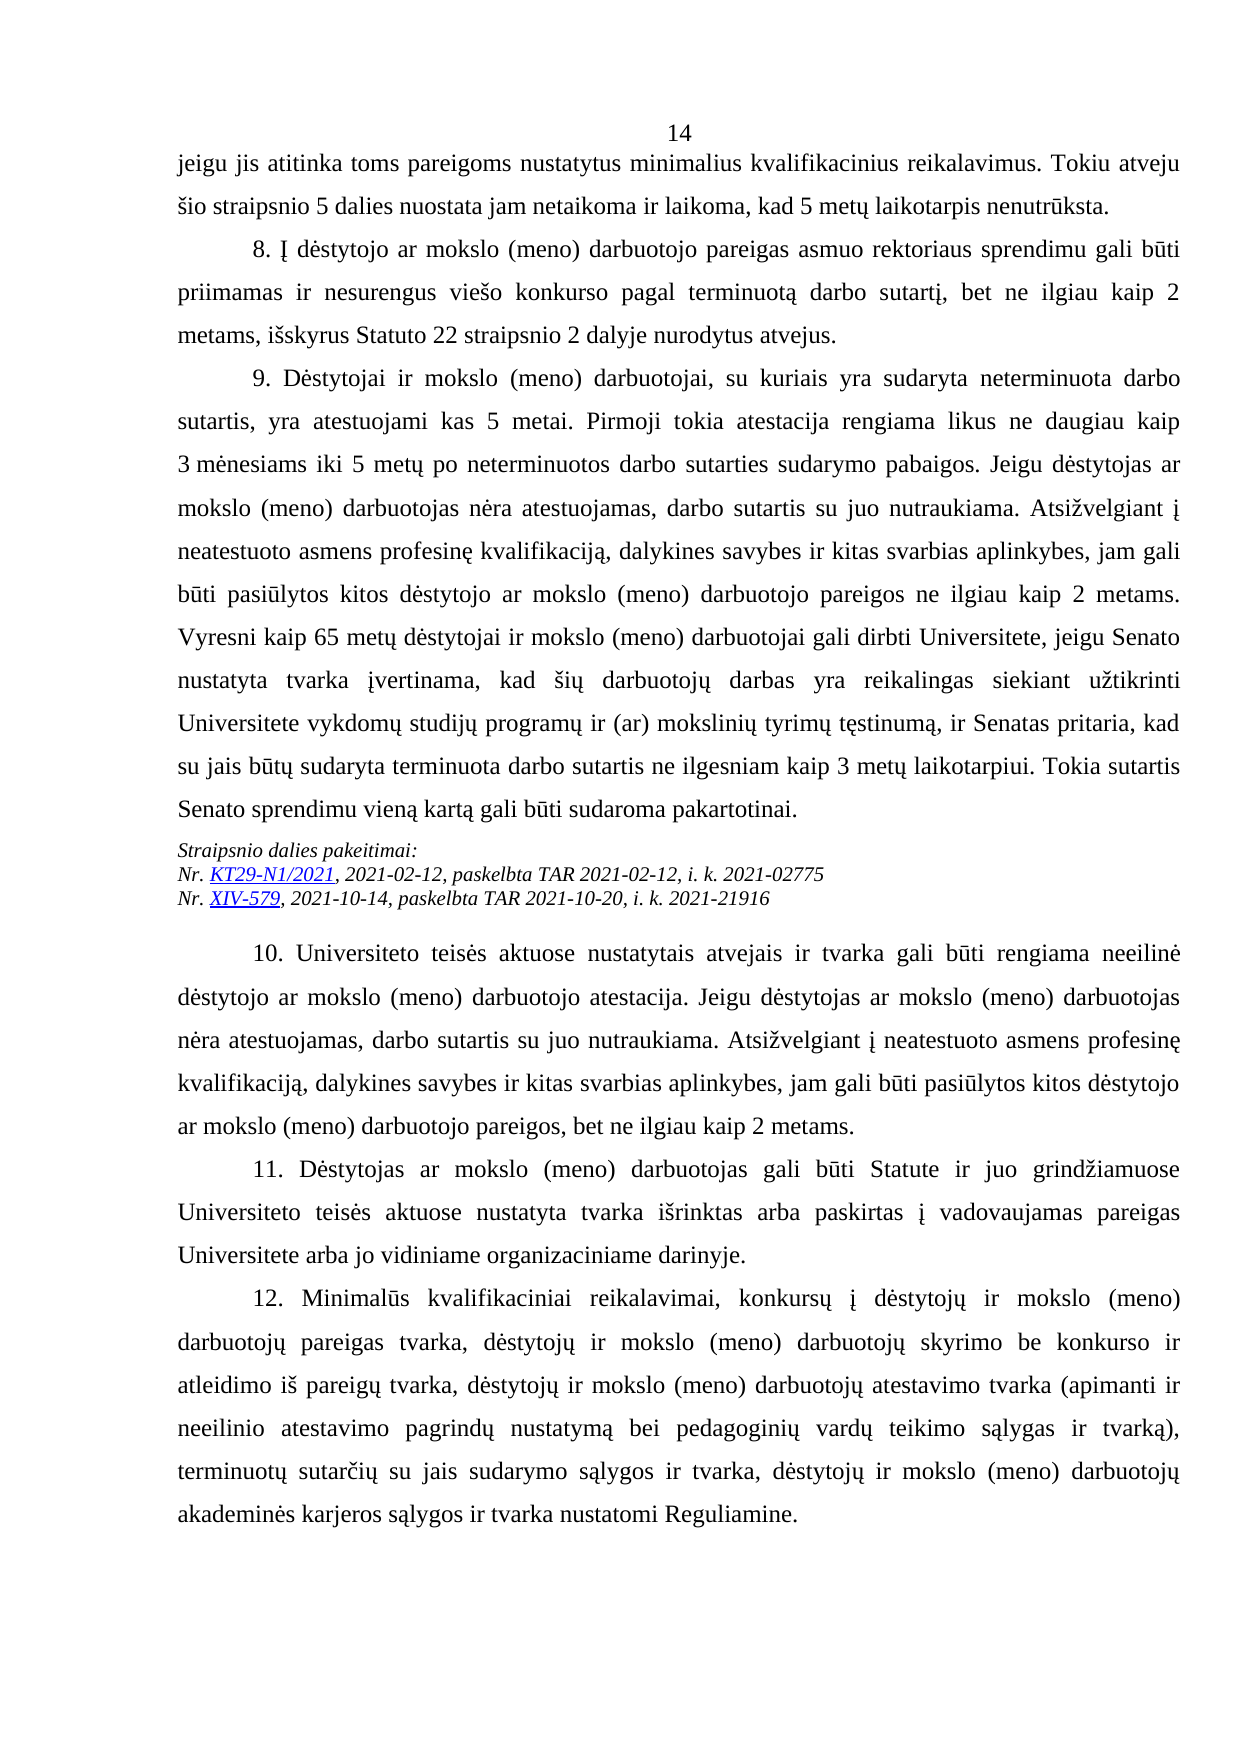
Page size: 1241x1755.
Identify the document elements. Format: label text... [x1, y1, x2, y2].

text jeigu jis atitinka toms pareigoms nustatytus minimalius kvalifikacinius reikalavimus. Tokiu atveju šio straipsnio 5 dalies nuostata jam netaikoma ir laikoma, kad 5 metų laikotarpis nenutrūksta. [177, 148, 1181, 219]
text Straipsnio dalies pakeitimai: [177, 838, 1181, 862]
text 9. Dėstytojai ir mokslo (meno) darbuotojai, su kuriais yra sudaryta neterminuota darbo sutartis, yra atestuojami kas 5 metai. Pirmoji tokia atestacija rengiama likus ne daugiau kaip 3 mėnesiams iki 5 metų po neterminuotos darbo sutarties sudarymo pabaigos. Jeigu dėstytojas ar mokslo (meno) darbuotojas nėra atestuojamas, darbo sutartis su juo nutraukiama. Atsižvelgiant į neatestuoto asmens profesinę kvalifikaciją, dalykines savybes ir kitas svarbias aplinkybes, jam gali būti pasiūlytos kitos dėstytojo ar mokslo (meno) darbuotojo pareigos ne ilgiau kaip 2 metams. Vyresni kaip 65 metų dėstytojai ir mokslo (meno) darbuotojai gali dirbti Universitete, jeigu Senato nustatyta tvarka įvertinama, kad šių darbuotojų darbas yra reikalingas siekiant užtikrinti Universitete vykdomų studijų programų ir (ar) mokslinių tyrimų tęstinumą, ir Senatas pritaria, kad su jais būtų sudaryta terminuota darbo sutartis ne ilgesniam kaip 3 metų laikotarpiui. Tokia sutartis Senato sprendimu vieną kartą gali būti sudaroma pakartotinai. [177, 363, 1181, 823]
text Nr. KT29-N1/2021, 2021-02-12, paskelbta TAR 2021-02-12, i. k. 2021-02775 [177, 862, 1181, 886]
text Nr. XIV-579, 2021-10-14, paskelbta TAR 2021-10-20, i. k. 2021-21916 [177, 886, 1181, 910]
text 11. Dėstytojas ar mokslo (meno) darbuotojas gali būti Statute ir juo grindžiamuose Universiteto teisės aktuose nustatyta tvarka išrinktas arba paskirtas į vadovaujamas pareigas Universitete arba jo vidiniame organizaciniame darinyje. [177, 1154, 1181, 1269]
text 8. Į dėstytojo ar mokslo (meno) darbuotojo pareigas asmuo rektoriaus sprendimu gali būti priimamas ir nesurengus viešo konkurso pagal terminuotą darbo sutartį, bet ne ilgiau kaip 2 metams, išskyrus Statuto 22 straipsnio 2 dalyje nurodytus atvejus. [177, 234, 1181, 349]
text 10. Universiteto teisės aktuose nustatytais atvejais ir tvarka gali būti rengiama neeilinė dėstytojo ar mokslo (meno) darbuotojo atestacija. Jeigu dėstytojas ar mokslo (meno) darbuotojas nėra atestuojamas, darbo sutartis su juo nutraukiama. Atsižvelgiant į neatestuoto asmens profesinę kvalifikaciją, dalykines savybes ir kitas svarbias aplinkybes, jam gali būti pasiūlytos kitos dėstytojo ar mokslo (meno) darbuotojo pareigos, bet ne ilgiau kaip 2 metams. [177, 938, 1181, 1140]
text 12. Minimalūs kvalifikaciniai reikalavimai, konkursų į dėstytojų ir mokslo (meno) darbuotojų pareigas tvarka, dėstytojų ir mokslo (meno) darbuotojų skyrimo be konkurso ir atleidimo iš pareigų tvarka, dėstytojų ir mokslo (meno) darbuotojų atestavimo tvarka (apimanti ir neeilinio atestavimo pagrindų nustatymą bei pedagoginių vardų teikimo sąlygas ir tvarką), terminuotų sutarčių su jais sudarymo sąlygos ir tvarka, dėstytojų ir mokslo (meno) darbuotojų akademinės karjeros sąlygos ir tvarka nustatomi Reguliamine. [177, 1283, 1181, 1528]
